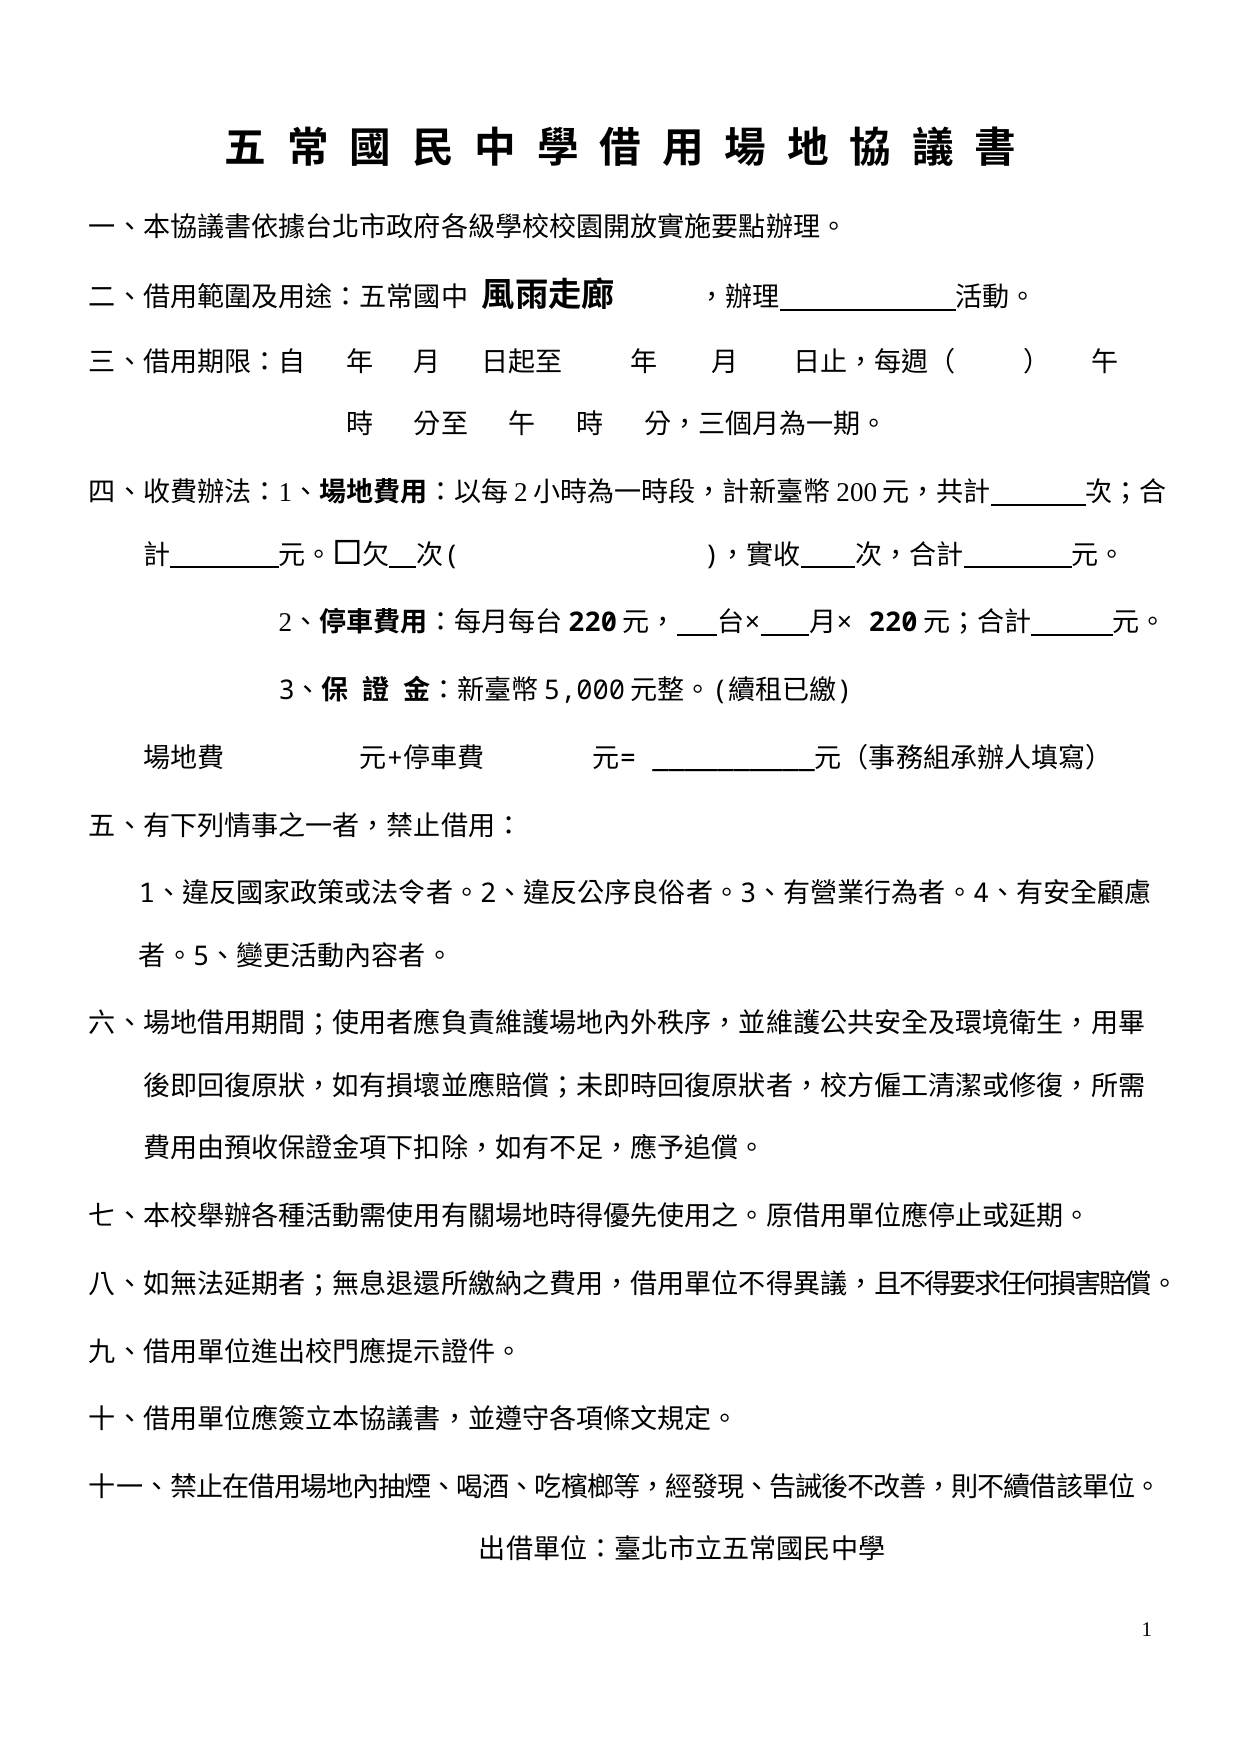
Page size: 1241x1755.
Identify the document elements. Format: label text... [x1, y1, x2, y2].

text 二、借用範圍及用途：五常國中 風雨走廊 ，辦理 活動。 [89, 250, 1152, 313]
text 五 常 國 民 中 學 借 用 場 地 協 議 書 [89, 103, 1152, 166]
text 1、違反國家政策或法令者。2、違反公序良俗者。3、有營業行為者。4、有安全顧慮者。5、變更活動內容者。 [139, 849, 1152, 974]
text 十一、禁止在借用場地內抽煙、喝酒、吃檳榔等，經發現、告誡後不改善，則不續借該單位。 [89, 1443, 1152, 1505]
text 2、停車費用：每月每台220元， 台× 月× 220元；合計 元。 [89, 578, 1152, 641]
text 四、收費辦法：1、場地費用：以每2小時為一時段，計新臺幣200元，共計 次；合計 元。欠 次( )，實收 次，合計 元。 [89, 448, 1170, 573]
text 九、借用單位進出校門應提示證件。 [89, 1307, 1152, 1370]
text 一、本協議書依據台北市政府各級學校校園開放實施要點辦理。 [89, 182, 1152, 245]
text 五、有下列情事之一者，禁止借用： [89, 781, 1152, 844]
text 十、借用單位應簽立本協議書，並遵守各項條文規定。 [89, 1375, 1152, 1438]
text 三、借用期限：自 年 月 日起至 年 月 日止，每週（ ） 午 時 分至 午 時 分，三個月為一期。 [89, 318, 1152, 443]
text 八、如無法延期者；無息退還所繳納之費用，借用單位不得異議，且不得要求任何損害賠償。 [89, 1240, 1152, 1302]
text 七、本校舉辦各種活動需使用有關場地時得優先使用之。原借用單位應停止或延期。 [89, 1172, 1152, 1234]
text 六、場地借用期間；使用者應負責維護場地內外秩序，並維護公共安全及環境衛生，用畢後即回復原狀，如有損壞並應賠償；未即時回復原狀者，校方僱工清潔或修復，所需費用由預收保證金項下扣除，如有不足，應予追償。 [89, 979, 1152, 1167]
text 出借單位：臺北市立五常國民中學 [89, 1505, 1152, 1568]
text 場地費 元+停車費 元= __________元（事務組承辦人填寫） [89, 714, 1152, 776]
text 3、保 證 金：新臺幣5,000元整。(續租已繳) [89, 646, 1152, 708]
